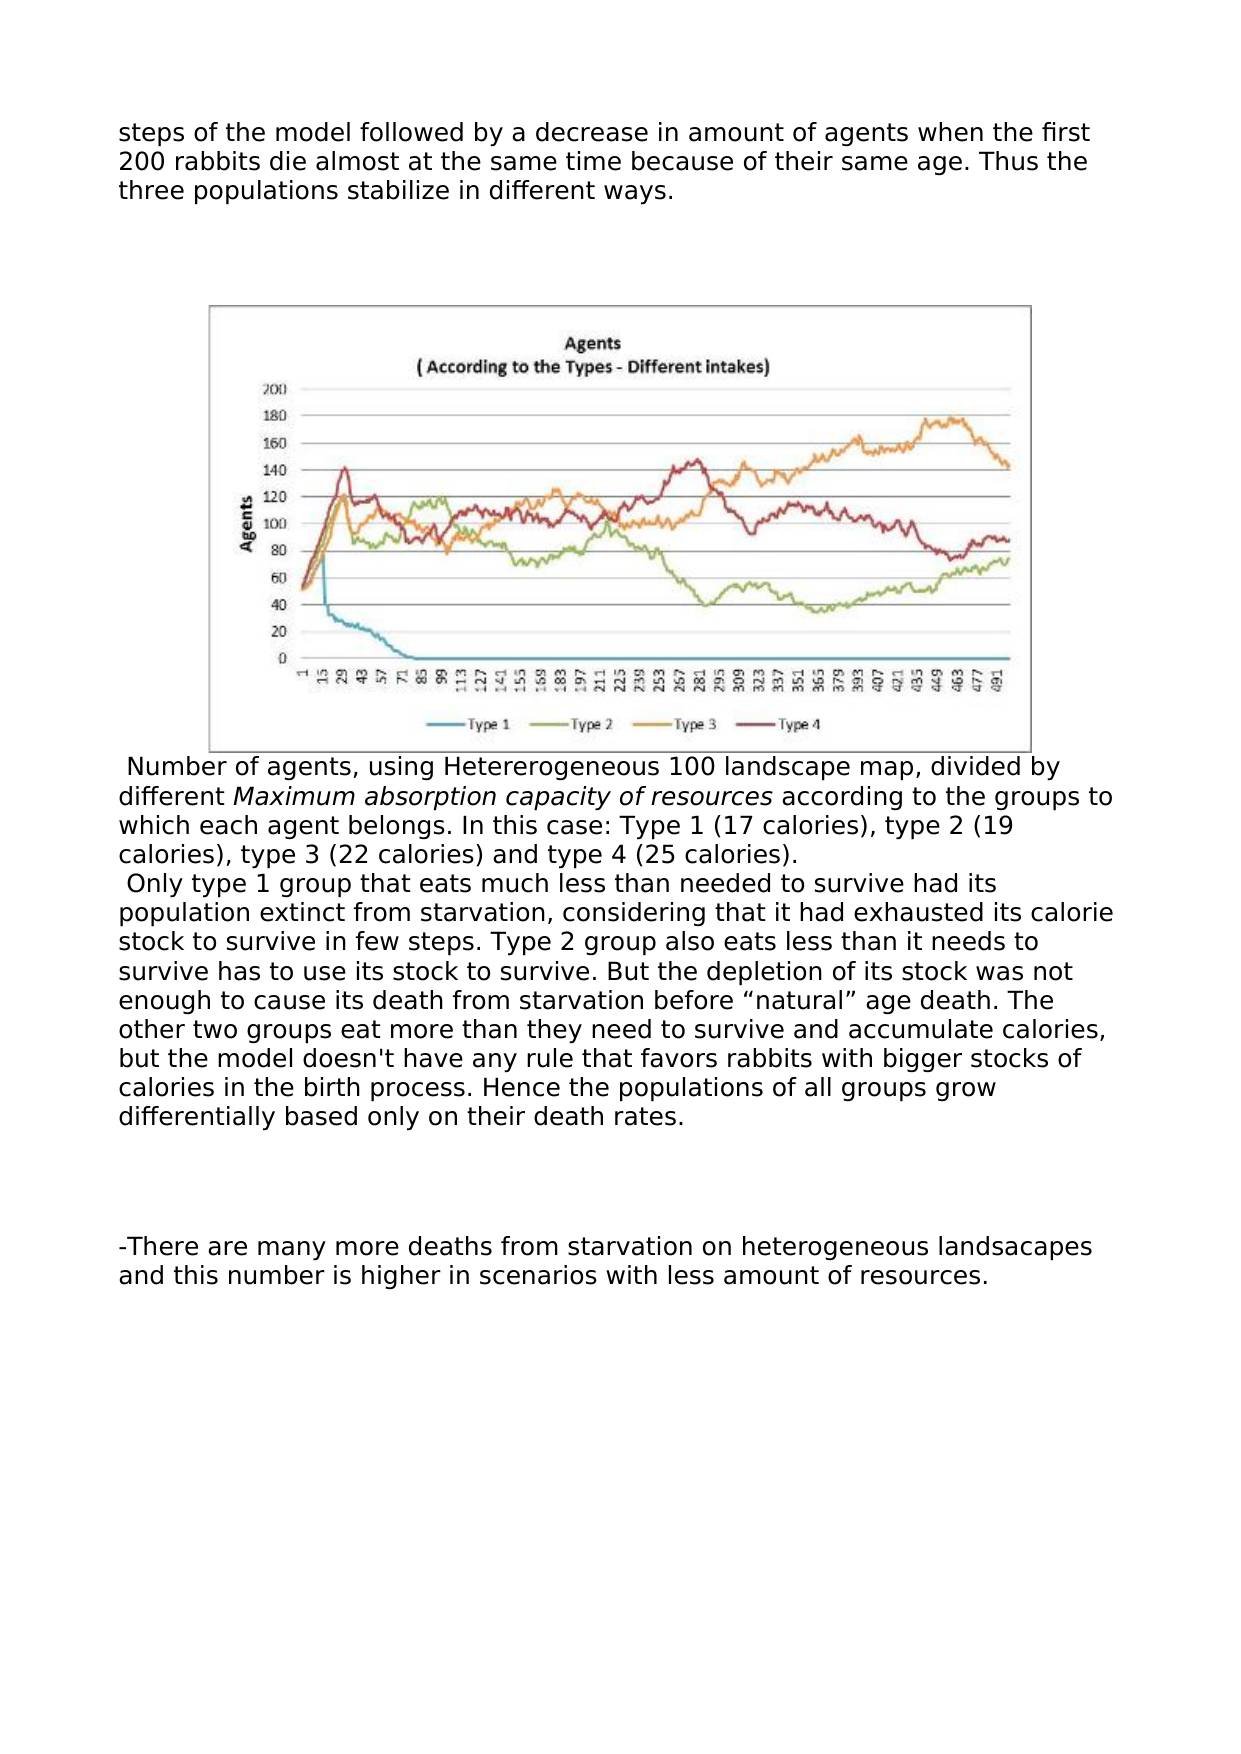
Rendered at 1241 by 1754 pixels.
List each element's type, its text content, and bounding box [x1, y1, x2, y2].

text Number of agents, using Hetererogeneous 100 landscape map, divided by different Maximum absorption capacity of resources according to the groups to which each agent belongs. In this case: Type 1 (17 calories), type 2 (19 calories), type 3 (22 calories) and type 4 (25 calories). Only type 1 group that eats much less than needed to survive had its population extinct from starvation, considering that it had exhausted its calorie stock to survive in few steps. Type 2 group also eats less than it needs to survive has to use its stock to survive. But the depletion of its stock was not enough to cause its death from starvation before “natural” age death. The other two groups eat more than they need to survive and accumulate calories, but the model doesn't have any rule that favors rabbits with bigger stocks of calories in the birth process. Hence the populations of all groups grow differentially based only on their death rates. [118, 306, 1122, 1219]
picture [208, 305, 1032, 753]
text steps of the model followed by a decrease in amount of agents when the first 200 rabbits die almost at the same time because of their same age. Thus the three populations stabilize in different ways. [118, 118, 1122, 293]
text -There are many more deaths from starvation on heterogeneous landsacapes and this number is higher in scenarios with less amount of resources. [118, 1232, 1122, 1290]
